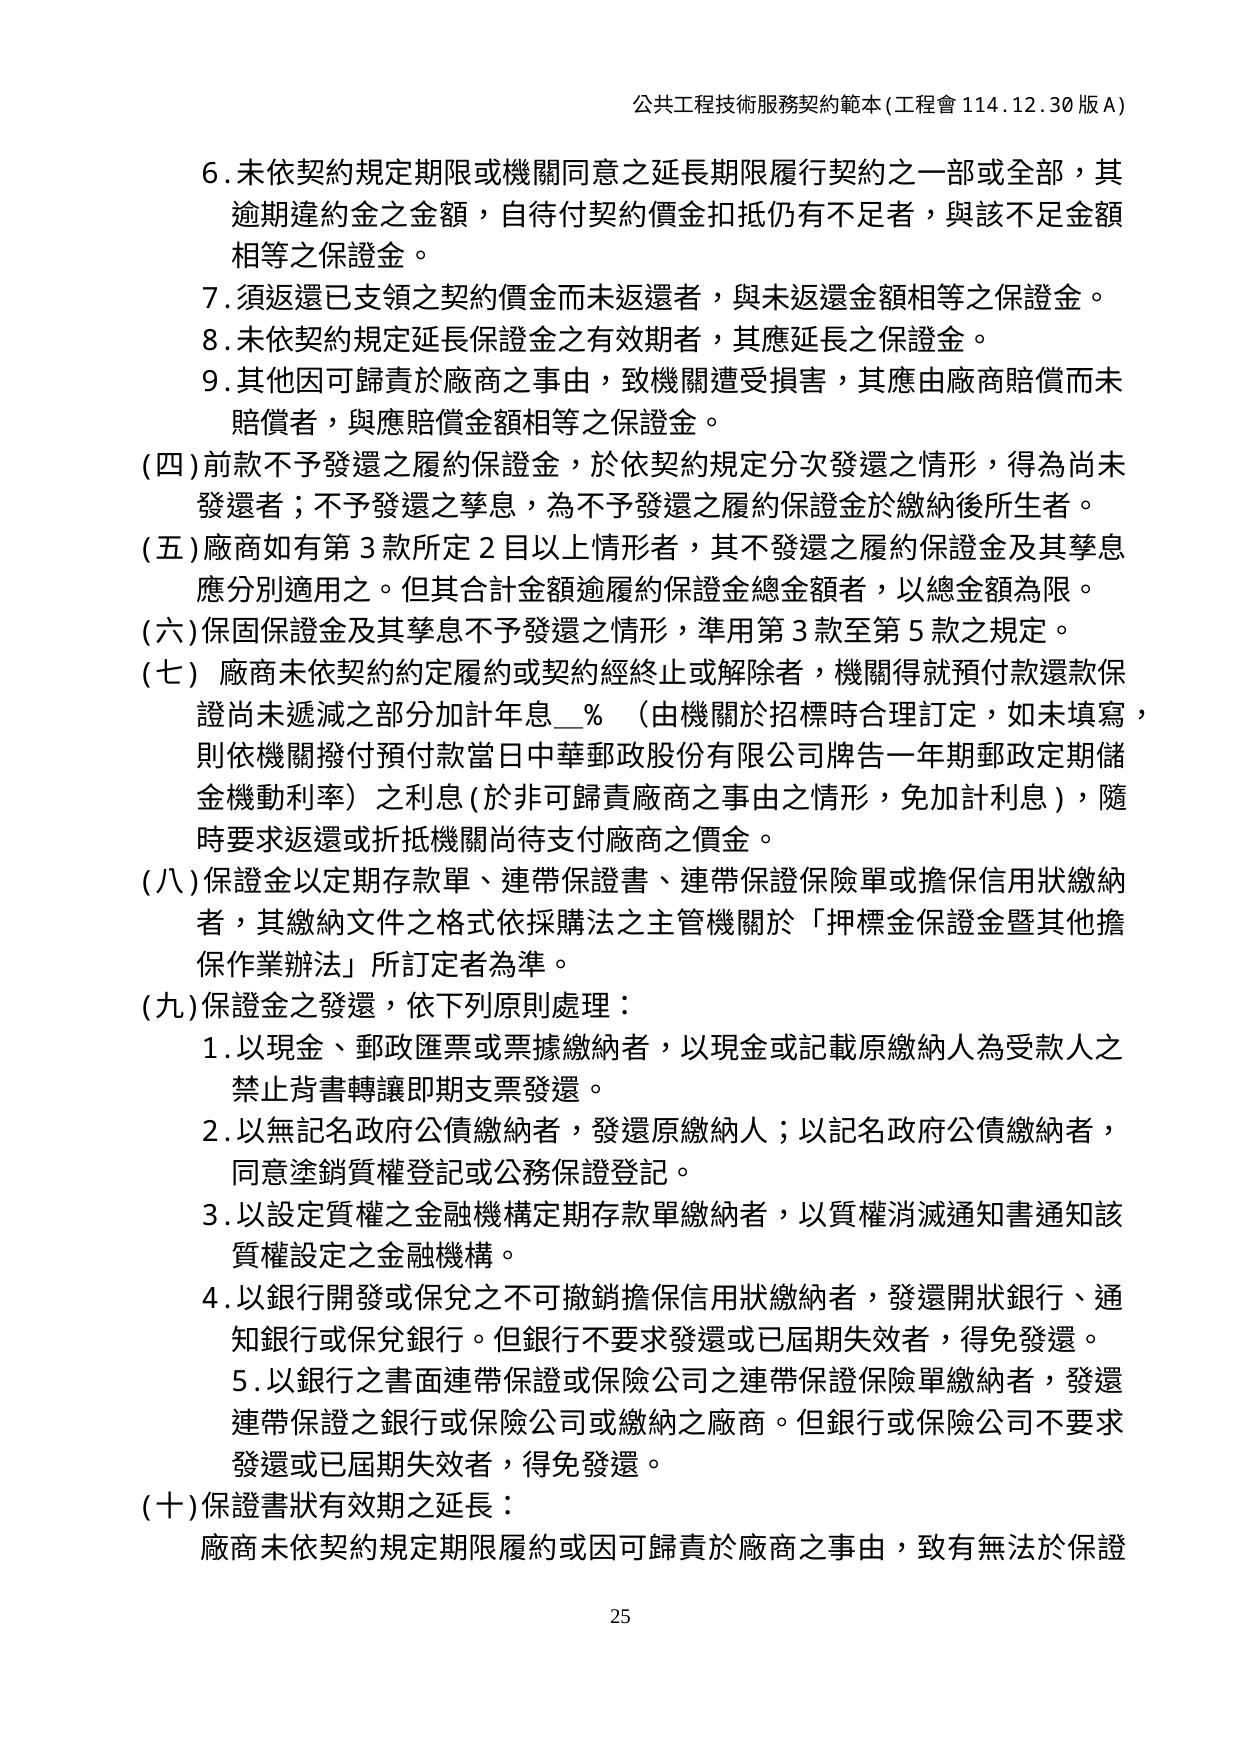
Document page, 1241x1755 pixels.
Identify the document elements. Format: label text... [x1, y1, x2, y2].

text 4.以銀行開發或保兌之不可撤銷擔保信用狀繳納者，發還開狀銀行、通知銀行或保兌銀行。但銀行不要求發還或已屆期失效者，得免發還。 [201, 1275, 1125, 1358]
text 5.以銀行之書面連帶保證或保險公司之連帶保證保險單繳納者，發還連帶保證之銀行或保險公司或繳納之廠商。但銀行或保險公司不要求發還或已屆期失效者，得免發還。 [231, 1358, 1125, 1483]
text 6.未依契約規定期限或機關同意之延長期限履行契約之一部或全部，其逾期違約金之金額，自待付契約價金扣抵仍有不足者，與該不足金額相等之保證金。 [201, 150, 1125, 275]
text (五)廠商如有第3款所定2目以上情形者，其不發還之履約保證金及其孳息應分別適用之。但其合計金額逾履約保證金總金額者，以總金額為限。 [137, 525, 1128, 608]
text (四)前款不予發還之履約保證金，於依契約規定分次發還之情形，得為尚未發還者；不予發還之孳息，為不予發還之履約保證金於繳納後所生者。 [137, 442, 1128, 525]
text 3.以設定質權之金融機構定期存款單繳納者，以質權消滅通知書通知該質權設定之金融機構。 [201, 1192, 1125, 1275]
text (九)保證金之發還，依下列原則處理： [137, 983, 1128, 1025]
text 1.以現金、郵政匯票或票據繳納者，以現金或記載原繳納人為受款人之禁止背書轉讓即期支票發還。 [201, 1025, 1125, 1108]
text 9.其他因可歸責於廠商之事由，致機關遭受損害，其應由廠商賠償而未賠償者，與應賠償金額相等之保證金。 [201, 358, 1125, 442]
text (八)保證金以定期存款單、連帶保證書、連帶保證保險單或擔保信用狀繳納者，其繳納文件之格式依採購法之主管機關於「押標金保證金暨其他擔保作業辦法」所訂定者為準。 [137, 858, 1128, 983]
text (七) 廠商未依契約約定履約或契約經終止或解除者，機關得就預付款還款保證尚未遞減之部分加計年息＿% （由機關於招標時合理訂定，如未填寫，則依機關撥付預付款當日中華郵政股份有限公司牌告一年期郵政定期儲金機動利率）之利息(於非可歸責廠商之事由之情形，免加計利息)，隨時要求返還或折抵機關尚待支付廠商之價金。 [137, 650, 1128, 858]
text 廠商未依契約規定期限履約或因可歸責於廠商之事由，致有無法於保證 [200, 1525, 1128, 1567]
text 7.須返還已支領之契約價金而未返還者，與未返還金額相等之保證金。 [201, 275, 1125, 317]
text (六)保固保證金及其孳息不予發還之情形，準用第3款至第5款之規定。 [137, 608, 1128, 650]
text 2.以無記名政府公債繳納者，發還原繳納人；以記名政府公債繳納者，同意塗銷質權登記或公務保證登記。 [201, 1108, 1125, 1192]
text (十)保證書狀有效期之延長： [137, 1483, 1128, 1525]
text 8.未依契約規定延長保證金之有效期者，其應延長之保證金。 [201, 317, 1125, 358]
